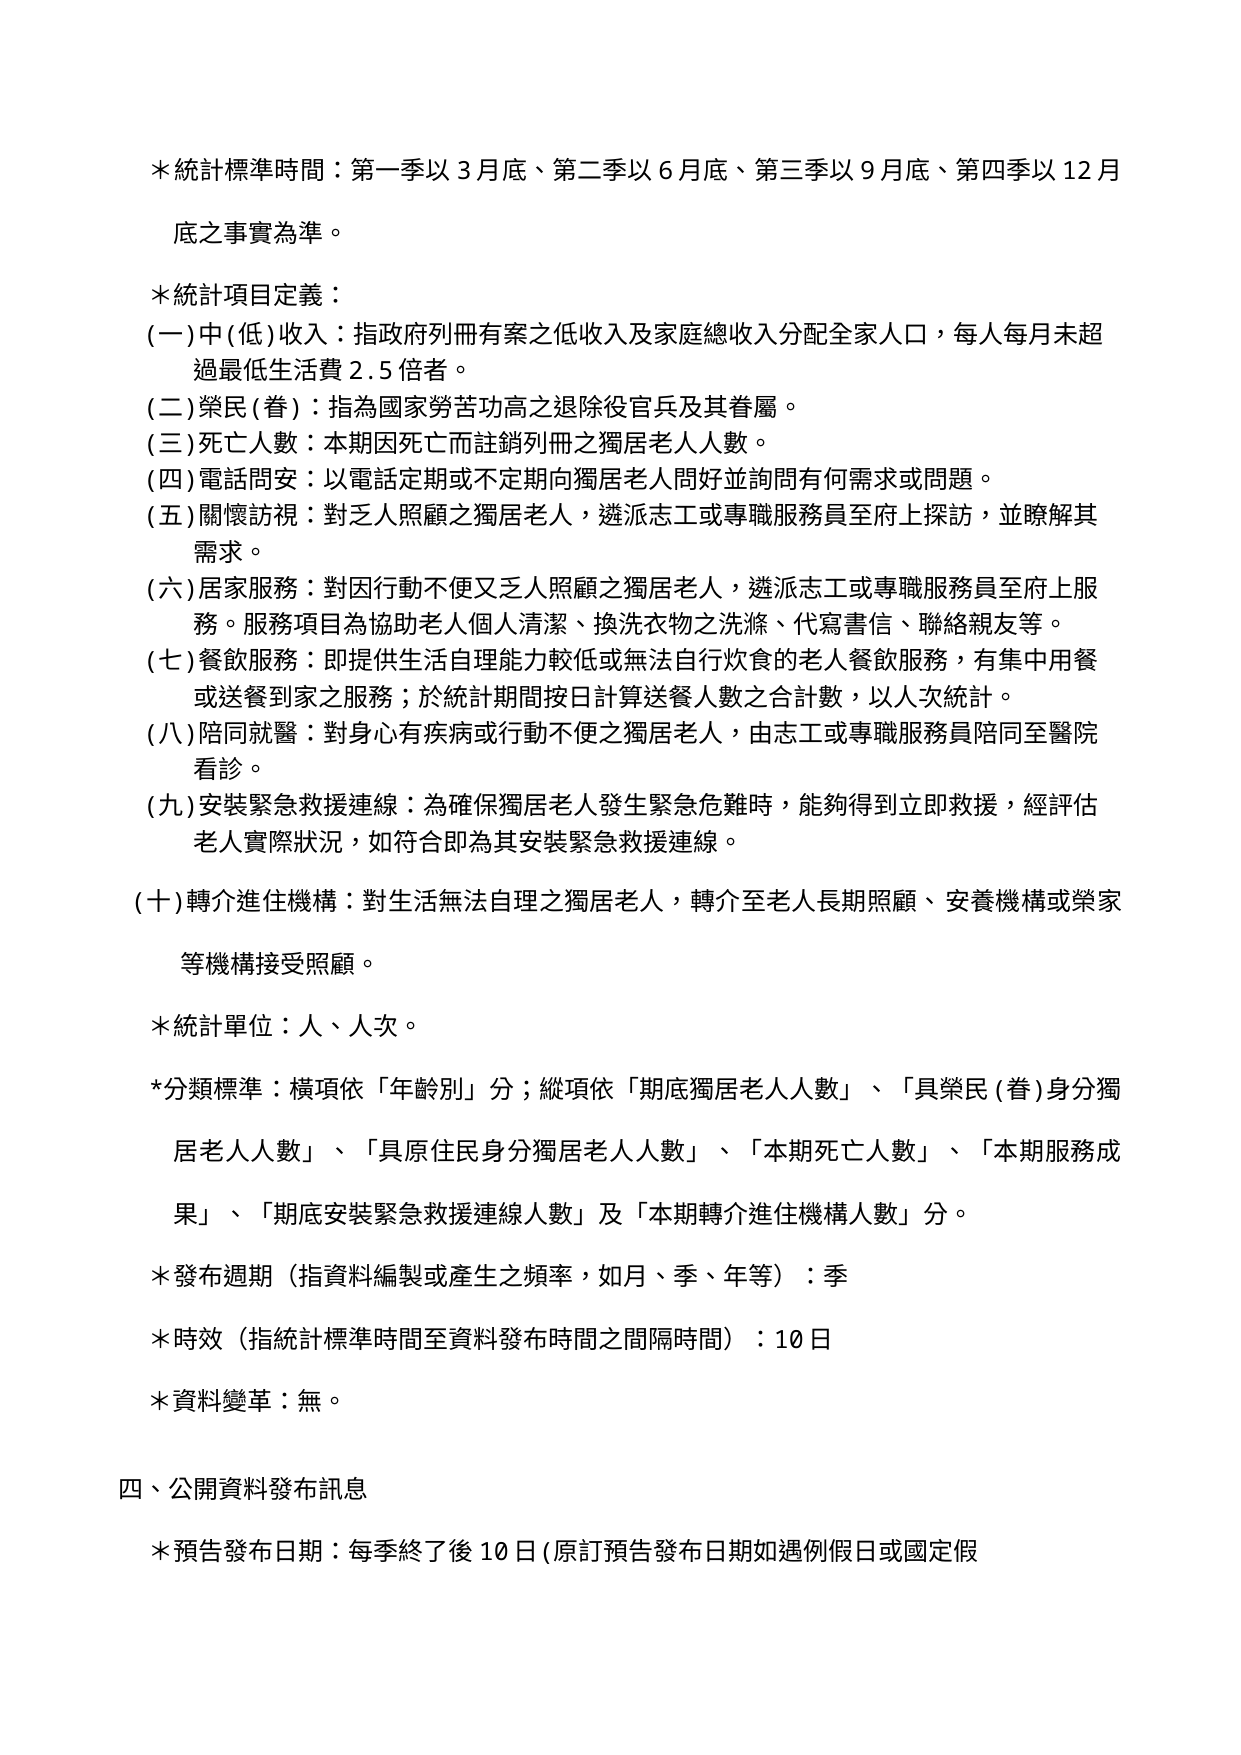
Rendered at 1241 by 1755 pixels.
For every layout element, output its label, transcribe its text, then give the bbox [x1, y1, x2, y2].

text ＊時效（指統計標準時間至資料發布時間之間隔時間）：10日 [149, 1296, 1122, 1358]
text ＊統計標準時間：第一季以3月底、第二季以6月底、第三季以9月底、第四季以12月底之事實為準。 [149, 127, 1122, 252]
text *分類標準：橫項依「年齡別」分；縱項依「期底獨居老人人數」、「具榮民(眷)身分獨居老人人數」、「具原住民身分獨居老人人數」、「本期死亡人數」、「本期服務成果」、「期底安裝緊急救援連線人數」及「本期轉介進住機構人數」分。 [149, 1046, 1122, 1233]
text (七)餐飲服務：即提供生活自理能力較低或無法自行炊食的老人餐飲服務，有集中用餐或送餐到家之服務；於統計期間按日計算送餐人數之合計數，以人次統計。 [143, 641, 1122, 713]
text ＊統計單位：人、人次。 [149, 983, 1122, 1046]
text ＊預告發布日期：每季終了後10日(原訂預告發布日期如遇例假日或國定假 [149, 1508, 1122, 1571]
text (一)中(低)收入：指政府列冊有案之低收入及家庭總收入分配全家人口，每人每月未超過最低生活費2.5倍者。 [143, 314, 1122, 387]
text (十)轉介進住機構：對生活無法自理之獨居老人，轉介至老人長期照顧、安養機構或榮家等機構接受照顧。 [131, 858, 1122, 983]
text (二)榮民(眷)：指為國家勞苦功高之退除役官兵及其眷屬。 [143, 387, 1122, 423]
text (九)安裝緊急救援連線：為確保獨居老人發生緊急危難時，能夠得到立即救援，經評估老人實際狀況，如符合即為其安裝緊急救援連線。 [143, 786, 1122, 858]
text (三)死亡人數：本期因死亡而註銷列冊之獨居老人人數。 [143, 423, 1122, 459]
text 四、公開資料發布訊息 [118, 1446, 1122, 1508]
text (六)居家服務：對因行動不便又乏人照顧之獨居老人，遴派志工或專職服務員至府上服務。服務項目為協助老人個人清潔、換洗衣物之洗滌、代寫書信、聯絡親友等。 [143, 568, 1122, 641]
text ＊資料變革：無。 [118, 1358, 1122, 1421]
text (五)關懷訪視：對乏人照顧之獨居老人，遴派志工或專職服務員至府上探訪，並瞭解其需求。 [143, 496, 1122, 568]
text ＊發布週期（指資料編製或產生之頻率，如月、季、年等）：季 [149, 1233, 1122, 1296]
text ＊統計項目定義： [149, 252, 1122, 314]
text (四)電話問安：以電話定期或不定期向獨居老人問好並詢問有何需求或問題。 [143, 459, 1122, 496]
text (八)陪同就醫：對身心有疾病或行動不便之獨居老人，由志工或專職服務員陪同至醫院看診。 [143, 713, 1122, 786]
